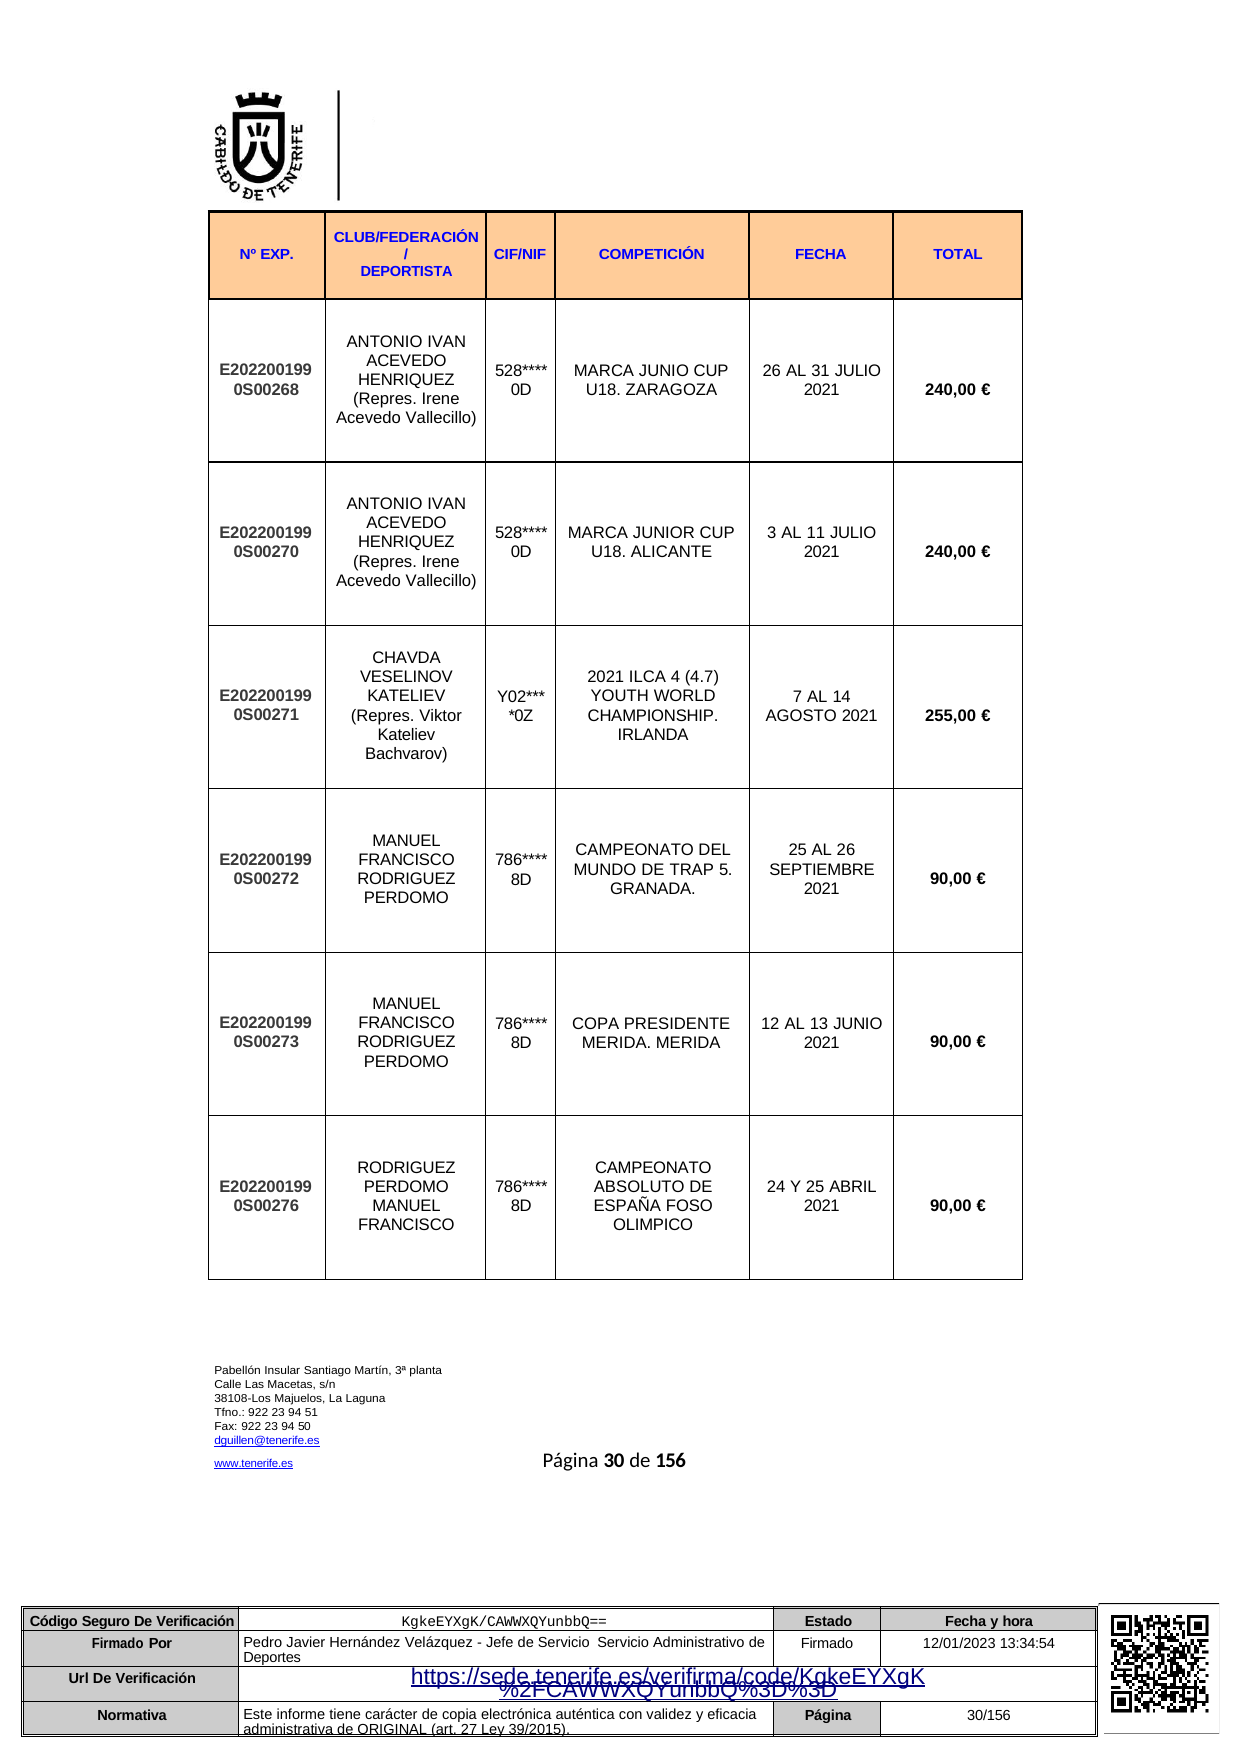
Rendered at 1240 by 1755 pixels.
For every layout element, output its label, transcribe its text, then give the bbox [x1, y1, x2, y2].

table_cell 786**** 8D [486, 1116, 555, 1279]
table_cell 90,00 € [894, 789, 1022, 952]
table_cell 240,00 € [894, 463, 1022, 625]
table_header TOTAL [894, 213, 1021, 298]
table_cell COPA PRESIDENTE MERIDA. MERIDA [556, 953, 749, 1115]
text 38108-Los Majuelos, La Laguna Tfno.: 922 23 94 51 [214, 1392, 413, 1419]
table_cell MARCA JUNIO CUP U18. ZARAGOZA [556, 300, 749, 461]
table_cell E202200199 0S00272 [209, 789, 325, 952]
table_cell 90,00 € [894, 1116, 1022, 1279]
table_cell 26 AL 31 JULIO 2021 [750, 300, 893, 461]
table_cell E202200199 0S00273 [209, 953, 325, 1115]
table_header Nº EXP. [210, 213, 324, 298]
table_cell RODRIGUEZ PERDOMO MANUEL FRANCISCO [326, 1116, 485, 1279]
table_cell ANTONIO IVAN ACEVEDO HENRIQUEZ (Repres. Irene Acevedo Vallecillo) [326, 300, 485, 461]
table_cell 7 AL 14 AGOSTO 2021 [750, 626, 893, 788]
table_cell E202200199 0S00268 [209, 300, 325, 461]
text Pabellón Insular Santiago Martín, 3ª planta Calle Las Macetas, s/n [214, 1364, 467, 1391]
table_header CLUB/FEDERACIÓN / DEPORTISTA [326, 213, 485, 298]
table_cell 786**** 8D [486, 789, 555, 952]
table_cell E202200199 0S00271 [209, 626, 325, 788]
table_cell 255,00 € [894, 626, 1022, 788]
table_cell E202200199 0S00270 [209, 463, 325, 625]
table_cell CAMPEONATO DEL MUNDO DE TRAP 5. GRANADA. [556, 789, 749, 952]
table_cell 786**** 8D [486, 953, 555, 1115]
table_cell 528**** 0D [486, 463, 555, 625]
table_cell MANUEL FRANCISCO RODRIGUEZ PERDOMO [326, 953, 485, 1115]
table_header COMPETICIÓN [556, 213, 748, 298]
table_header FECHA [750, 213, 892, 298]
table_header CIF/NIF [487, 213, 554, 298]
text www.tenerife.es Página 30 de 156 [214, 1447, 1110, 1472]
table_cell 90,00 € [894, 953, 1022, 1115]
text dguillen@tenerife.es [214, 1434, 1110, 1447]
table_cell Y02*** *0Z [486, 626, 555, 788]
table_cell 3 AL 11 JULIO 2021 [750, 463, 893, 625]
table_cell CAMPEONATO ABSOLUTO DE ESPAÑA FOSO OLIMPICO [556, 1116, 749, 1279]
table_cell 24 Y 25 ABRIL 2021 [750, 1116, 893, 1279]
table_cell CHAVDA VESELINOV KATELIEV (Repres. Viktor Kateliev Bachvarov) [326, 626, 485, 788]
text Fax: 922 23 94 50 [214, 1419, 1110, 1433]
table_cell E202200199 0S00276 [209, 1116, 325, 1279]
table_cell ANTONIO IVAN ACEVEDO HENRIQUEZ (Repres. Irene Acevedo Vallecillo) [326, 463, 485, 625]
table_cell 2021 ILCA 4 (4.7) YOUTH WORLD CHAMPIONSHIP. IRLANDA [556, 626, 749, 788]
table_cell 528**** 0D [486, 300, 555, 461]
table_cell 25 AL 26 SEPTIEMBRE 2021 [750, 789, 893, 952]
table_cell 240,00 € [894, 300, 1022, 461]
table_cell 12 AL 13 JUNIO 2021 [750, 953, 893, 1115]
table_cell MANUEL FRANCISCO RODRIGUEZ PERDOMO [326, 789, 485, 952]
table_cell MARCA JUNIOR CUP U18. ALICANTE [556, 463, 749, 625]
